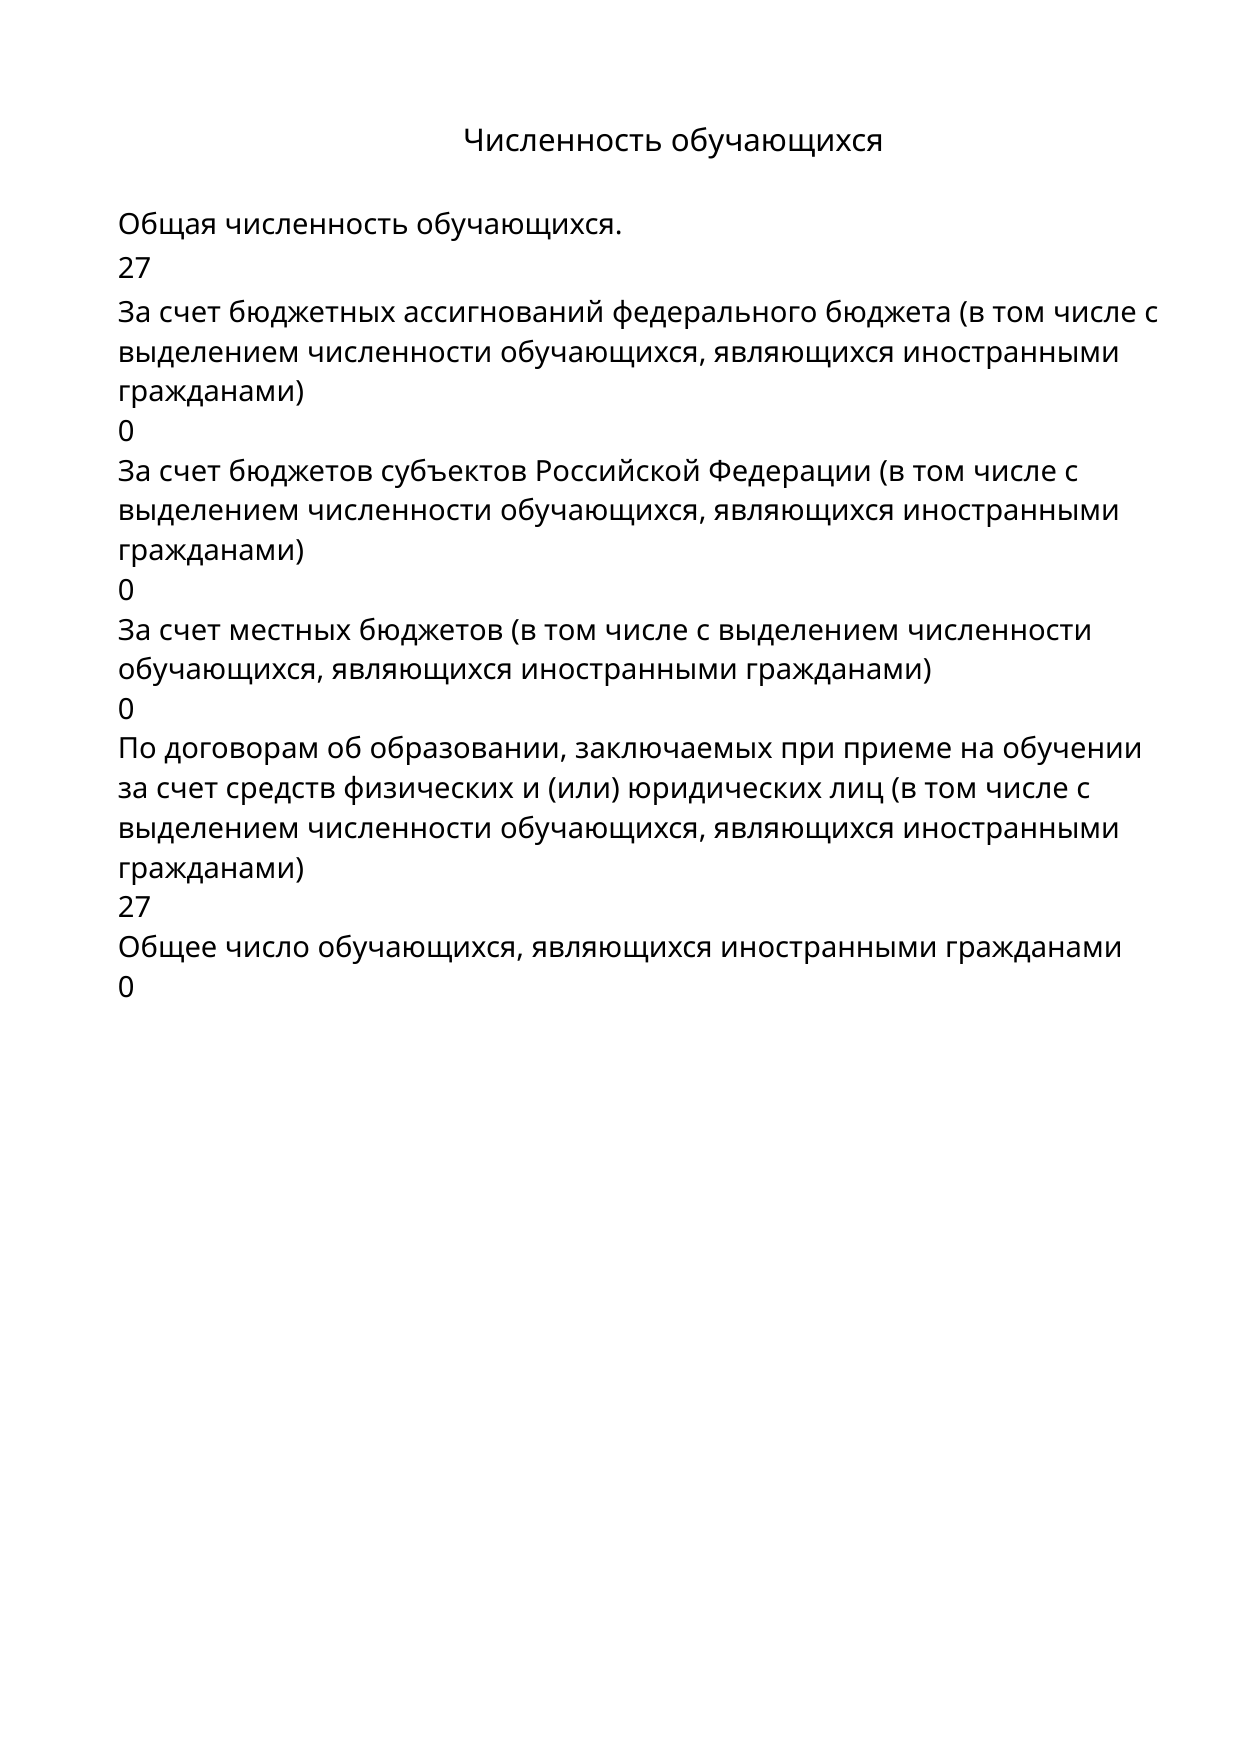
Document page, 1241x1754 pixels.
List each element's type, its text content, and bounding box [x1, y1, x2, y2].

text Общая численность обучающихся. [118, 203, 1181, 243]
text Численность обучающихся [166, 118, 1181, 161]
text 27 [118, 887, 1181, 926]
text 0 [118, 569, 1181, 609]
text 0 [118, 688, 1181, 728]
text За счет местных бюджетов (в том числе с выделением численности обучающихся, являющихся иностранными гражданами) [118, 609, 1181, 688]
text По договорам об образовании, заключаемых при приеме на обучении за счет средств физических и (или) юридических лиц (в том числе с выделением численности обучающихся, являющихся иностранными гражданами) [118, 728, 1181, 887]
text За счет бюджетных ассигнований федерального бюджета (в том числе с выделением численности обучающихся, являющихся иностранными гражданами) [118, 291, 1181, 410]
text Общее число обучающихся, являющихся иностранными гражданами [118, 926, 1181, 966]
text 0 [118, 410, 1181, 450]
text 0 [118, 966, 1181, 1006]
text 27 [118, 247, 1181, 287]
text За счет бюджетов субъектов Российской Федерации (в том числе с выделением численности обучающихся, являющихся иностранными гражданами) [118, 450, 1181, 569]
